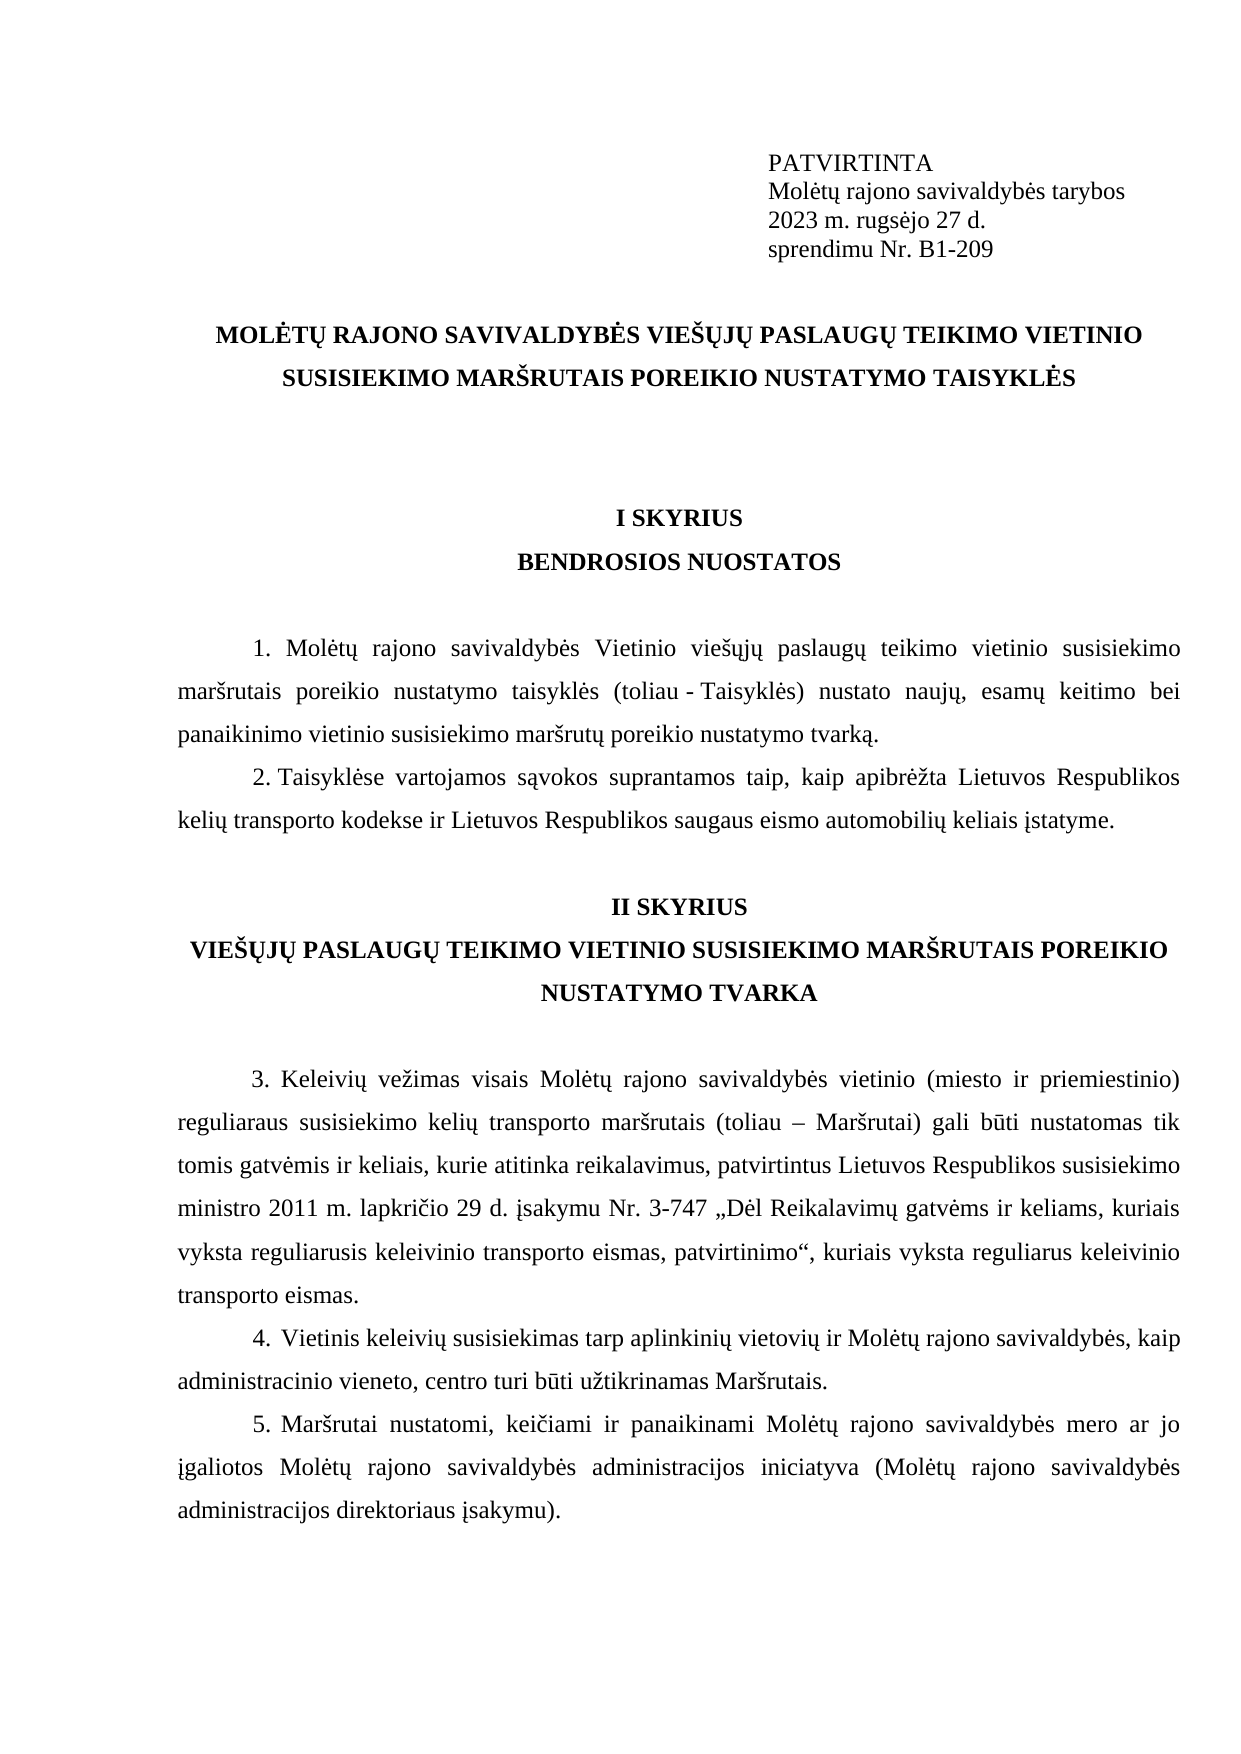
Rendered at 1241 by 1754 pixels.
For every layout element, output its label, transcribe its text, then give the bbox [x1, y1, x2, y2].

text MOLĖTŲ RAJONO SAVIVALDYBĖS VIEŠŲJŲ PASLAUGŲ TEIKIMO VIETINIO SUSISIEKIMO MARŠRUTAIS POREIKIO NUSTATYMO TAISYKLĖS [177, 320, 1181, 392]
text 2. Taisyklėse vartojamos sąvokos suprantamos taip, kaip apibrėžta Lietuvos Respublikos kelių transporto kodekse ir Lietuvos Respublikos saugaus eismo automobilių keliais įstatyme. [177, 762, 1181, 834]
text 4. Vietinis keleivių susisiekimas tarp aplinkinių vietovių ir Molėtų rajono savivaldybės, kaip administracinio vieneto, centro turi būti užtikrinamas Maršrutais. [177, 1323, 1181, 1395]
text 1. Molėtų rajono savivaldybės Vietinio viešųjų paslaugų teikimo vietinio susisiekimo maršrutais poreikio nustatymo taisyklės (toliau ‑ Taisyklės) nustato naujų, esamų keitimo bei panaikinimo vietinio susisiekimo maršrutų poreikio nustatymo tvarką. [177, 633, 1181, 748]
text Molėtų rajono savivaldybės tarybos [177, 176, 1181, 205]
text BENDROSIOS NUOSTATOS [177, 547, 1181, 575]
text sprendimu Nr. B1-209 [177, 234, 1181, 263]
text PATVIRTINTA [177, 148, 1181, 176]
text 5. Maršrutai nustatomi, keičiami ir panaikinami Molėtų rajono savivaldybės mero ar jo įgaliotos Molėtų rajono savivaldybės administracijos iniciatyva (Molėtų rajono savivaldybės administracijos direktoriaus įsakymu). [177, 1409, 1181, 1524]
text 3. Keleivių vežimas visais Molėtų rajono savivaldybės vietinio (miesto ir priemiestinio) reguliaraus susisiekimo kelių transporto maršrutais (toliau – Maršrutai) gali būti nustatomas tik tomis gatvėmis ir keliais, kurie atitinka reikalavimus, patvirtintus Lietuvos Respublikos susisiekimo ministro 2011 m. lapkričio 29 d. įsakymu Nr. 3-747 „Dėl Reikalavimų gatvėms ir keliams, kuriais vyksta reguliarusis keleivinio transporto eismas, patvirtinimo“, kuriais vyksta reguliarus keleivinio transporto eismas. [177, 1064, 1181, 1308]
text II SKYRIUS [177, 892, 1181, 920]
text 2023 m. rugsėjo 27 d. [177, 205, 1181, 234]
text VIEŠŲJŲ PASLAUGŲ TEIKIMO VIETINIO SUSISIEKIMO MARŠRUTAIS POREIKIO NUSTATYMO TVARKA [177, 935, 1181, 1007]
text I SKYRIUS [177, 503, 1181, 532]
